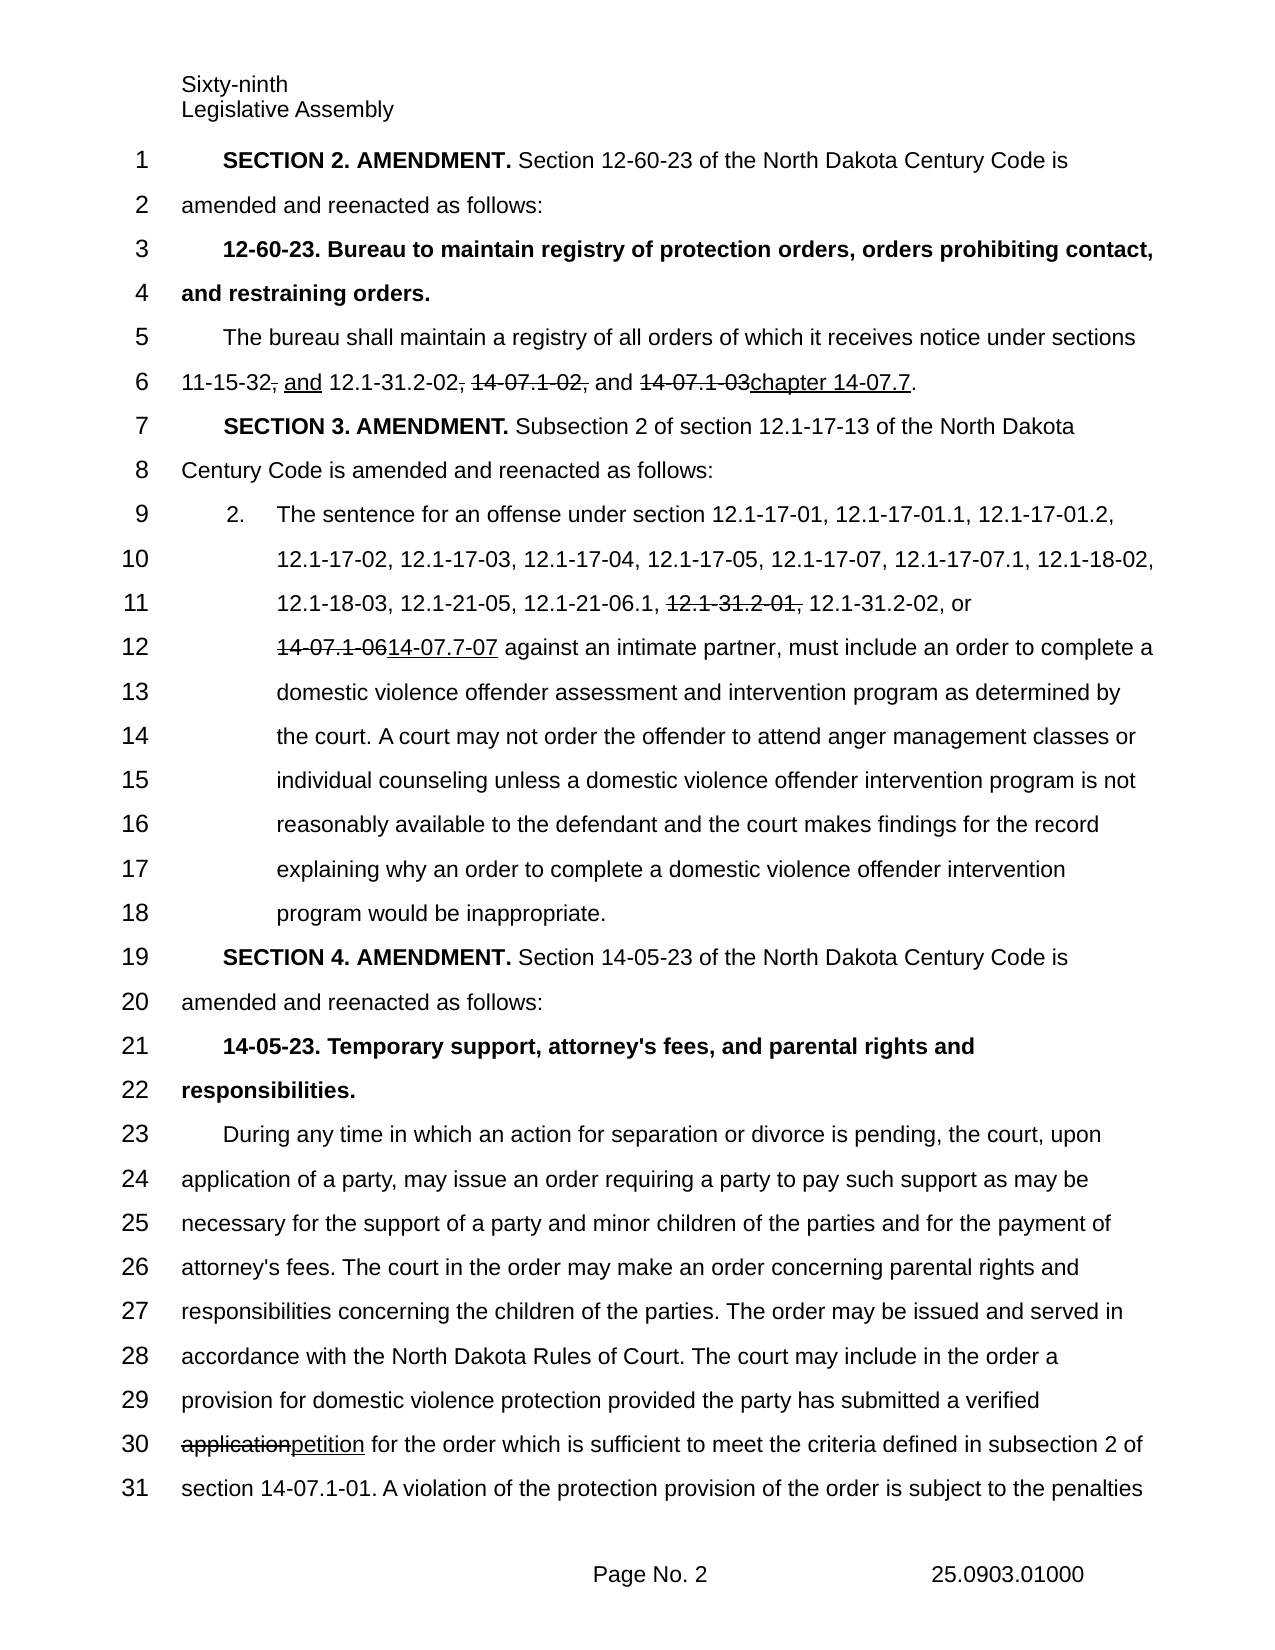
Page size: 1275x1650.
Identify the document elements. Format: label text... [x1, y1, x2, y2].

text SECTION 4. AMENDMENT. Section 14‑05‑23 of the North Dakota Century Code is amended and reenacted as follows: [181, 930, 1154, 1019]
text SECTION 3. AMENDMENT. Subsection 2 of section 12.1‑17‑13 of the North Dakota Century Code is amended and reenacted as follows: [181, 399, 1154, 487]
text SECTION 2. AMENDMENT. Section 12‑60‑23 of the North Dakota Century Code is amended and reenacted as follows: [181, 133, 1154, 222]
text During any time in which an action for separation or divorce is pending, the court, upon application of a party, may issue an order requiring a party to pay such support as may be necessary for the support of a party and minor children of the parties and for the payment of attorney's fees. The court in the order may make an order concerning parental rights and responsibilities concerning the children of the parties. The order may be issued and served in accordance with the North Dakota Rules of Court. The court may include in the order a provision for domestic violence protection provided the party has submitted a verified applicationpetition for the order which is sufficient to meet the criteria defined in subsection 2 of section 14‑07.1‑01. A violation of the protection provision of the order is subject to the penalties [181, 1107, 1154, 1506]
text 2. The sentence for an offense under section 12.1‑17‑01, 12.1‑17‑01.1, 12.1‑17‑01.2, 12.1‑17‑02, 12.1‑17‑03, 12.1‑17‑04, 12.1‑17‑05, 12.1‑17‑07, 12.1‑17‑07.1, 12.1‑18‑02, 12.1‑18‑03, 12.1‑21‑05, 12.1‑21‑06.1, 12.1‑31.2‑01, 12.1‑31.2‑02, or 14‑07.1‑0614‑07.7‑07 against an intimate partner, must include an order to complete a domestic violence offender assessment and intervention program as determined by the court. A court may not order the offender to attend anger management classes or individual counseling unless a domestic violence offender intervention program is not reasonably available to the defendant and the court makes findings for the record explaining why an order to complete a domestic violence offender intervention program would be inappropriate. [181, 487, 1154, 930]
subtitle 12‑60‑23. Bureau to maintain registry of protection orders, orders prohibiting contact, and restraining orders. [181, 222, 1154, 310]
subtitle 14‑05‑23. Temporary support, attorney's fees, and parental rights and responsibilities. [181, 1019, 1154, 1107]
text The bureau shall maintain a registry of all orders of which it receives notice under sections 11‑15‑32, and 12.1‑31.2‑02, 14‑07.1‑02, and 14‑07.1‑03chapter 14‑07.7. [181, 310, 1154, 399]
